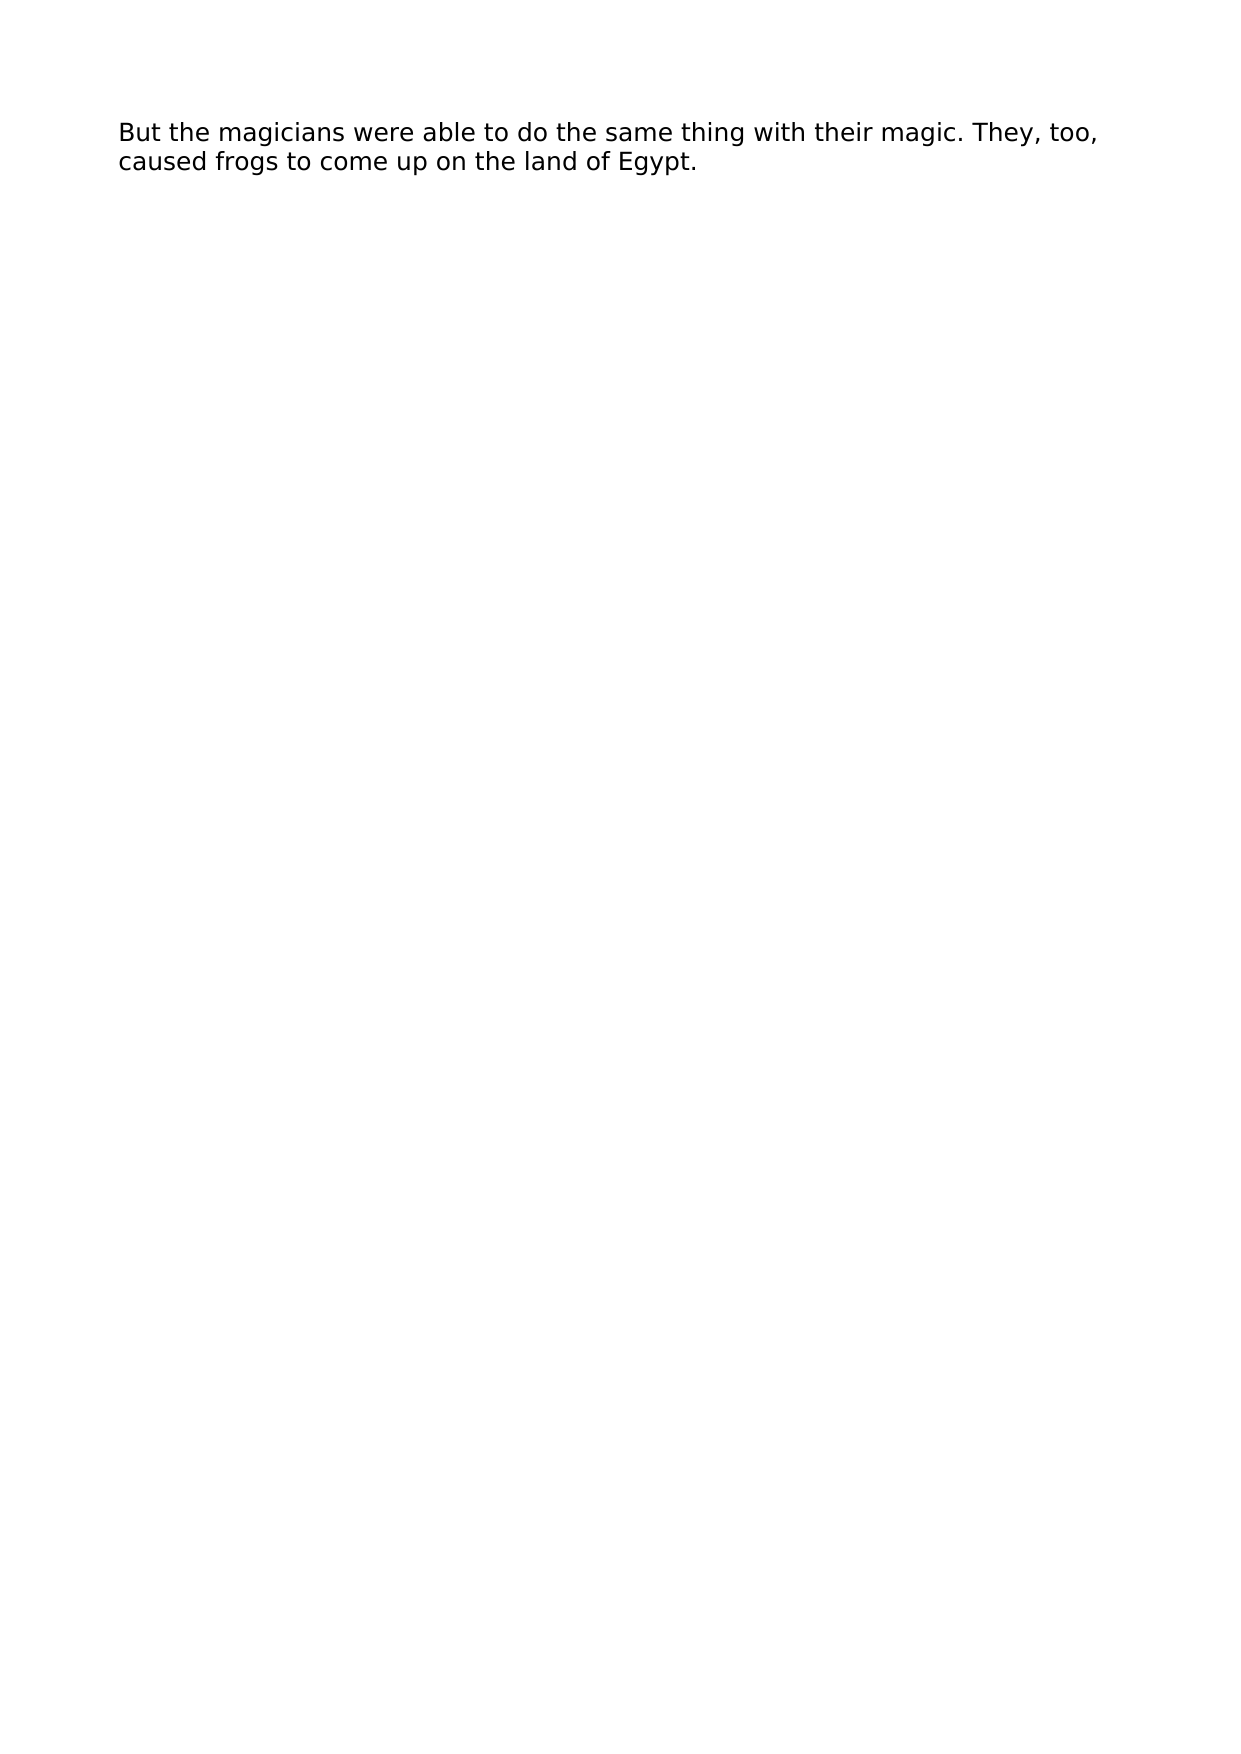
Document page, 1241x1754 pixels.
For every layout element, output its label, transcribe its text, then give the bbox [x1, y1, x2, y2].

text But the magicians were able to do the same thing with their magic. They, too, caused frogs to come up on the land of Egypt. [118, 118, 1122, 176]
